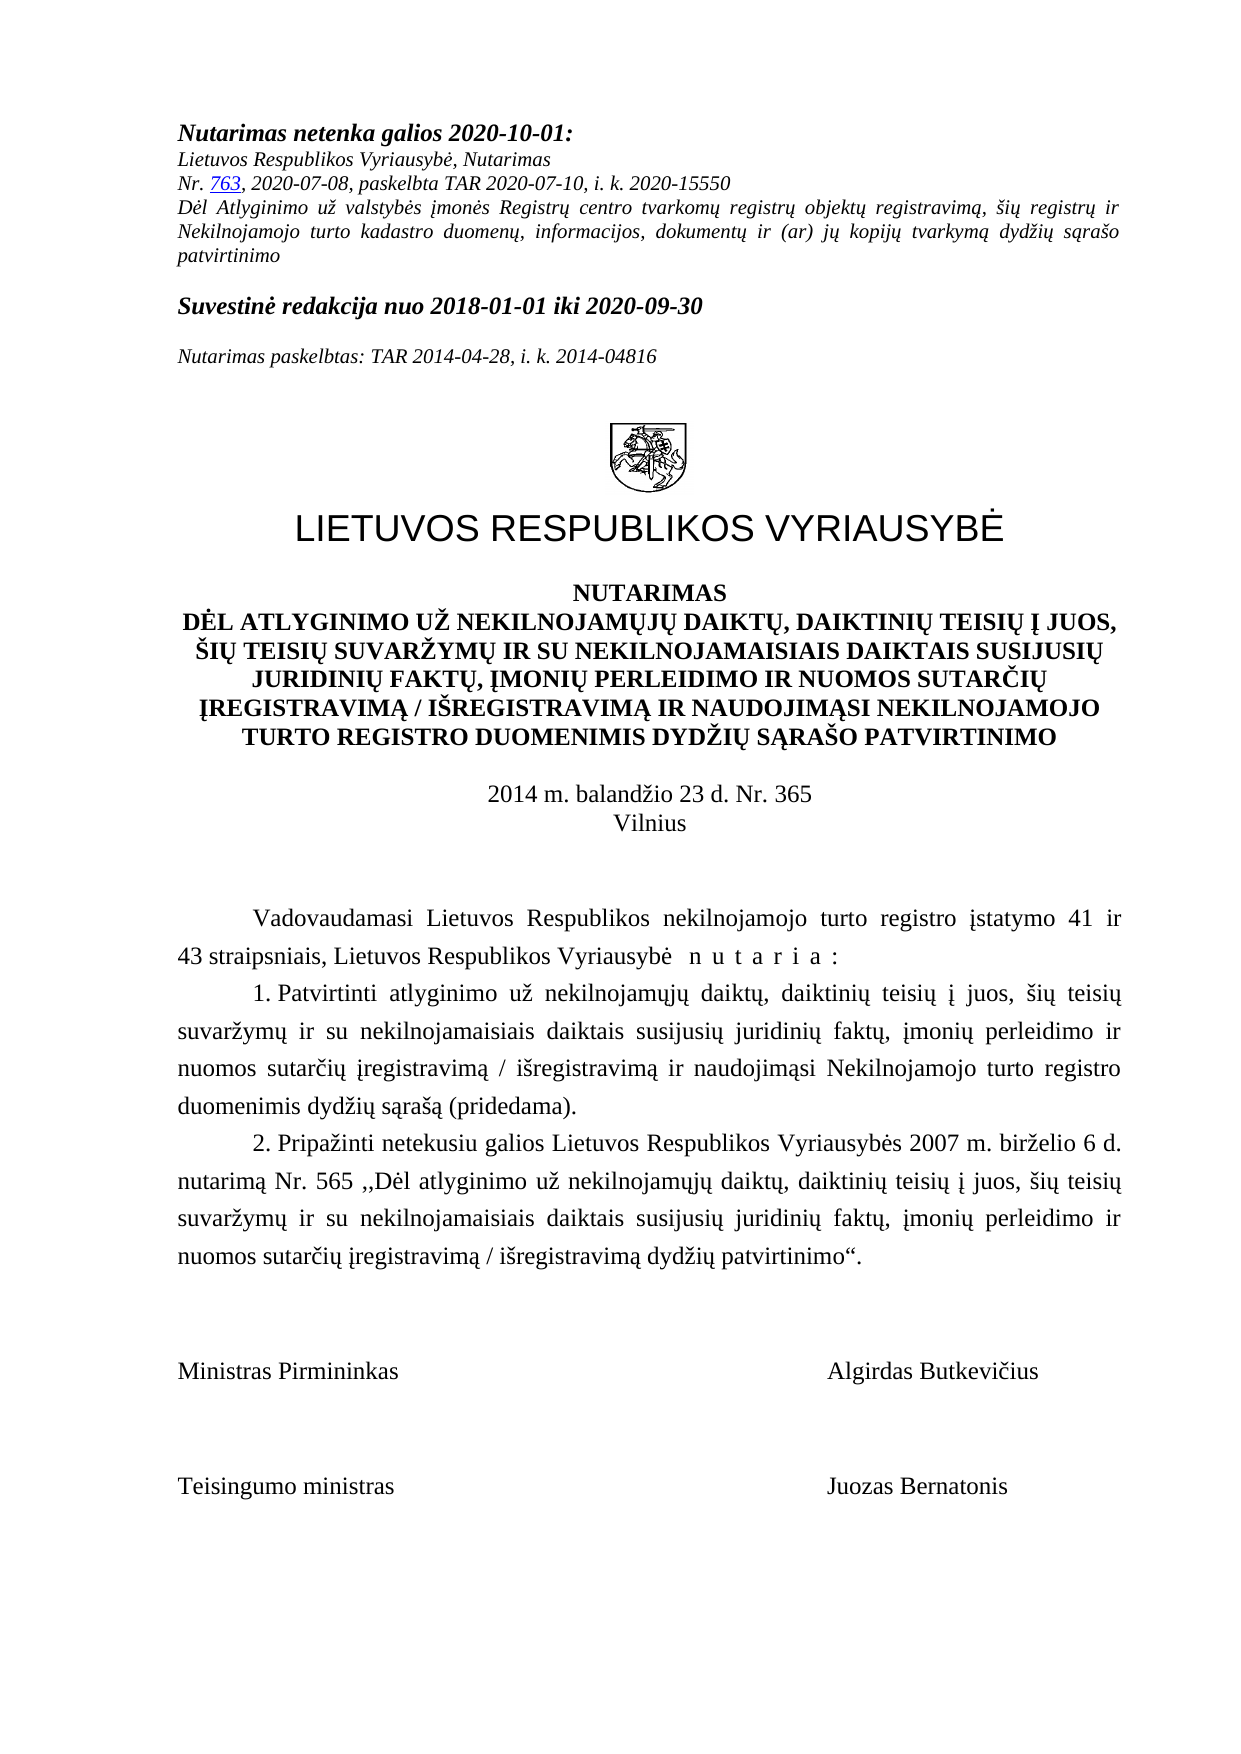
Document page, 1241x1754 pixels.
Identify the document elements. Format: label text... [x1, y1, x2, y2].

text Lietuvos Respublikos Vyriausybė, Nutarimas [177, 147, 1122, 171]
text Nr. 763, 2020-07-08, paskelbta TAR 2020-07-10, i. k. 2020-15550 [177, 171, 1122, 195]
text Nutarimas paskelbtas: TAR 2014-04-28, i. k. 2014-04816 [177, 344, 1122, 368]
text Dėl ATLYGINIMO UŽ NEKILNOJAMŲJŲ DAIKTŲ, DAIKTINIŲ TEISIŲ Į JUOS, ŠIŲ TEISIŲ SUVARŽYMŲ IR SU NEKILNOJAMAISIAIS DAIKTAIS SUSIJUSIŲ JURIDINIŲ FAKTŲ, ĮMONIŲ PERLEIDIMO IR NUOMOS SUTARČIŲ ĮREGISTRAVIMĄ / IŠREGISTRAVIMĄ IR NAUDOJIMĄSI NEKILNOJAMOJO TURTO REGISTRO DUOMENIMIS DYDŽIŲ SĄRAŠO PATVIRTINIMO [177, 607, 1122, 751]
text Ministras Pirmininkas Algirdas Butkevičius [177, 1356, 1122, 1384]
text Lietuvos Respublikos Vyriausybė [177, 506, 1122, 549]
text 2014 m. balandžio 23 d. Nr. 365 Vilnius [177, 779, 1122, 837]
text Teisingumo ministras Juozas Bernatonis [177, 1471, 1122, 1499]
text 2. Pripažinti netekusiu galios Lietuvos Respublikos Vyriausybės 2007 m. birželio 6 d. nutarimą Nr. 565 ,,Dėl atlyginimo už nekilnojamųjų daiktų, daiktinių teisių į juos, šių teisių suvaržymų ir su nekilnojamaisiais daiktais susijusių juridinių faktų, įmonių perleidimo ir nuomos sutarčių įregistravimą / išregistravimą dydžių patvirtinimo“. [177, 1119, 1122, 1269]
text 1. Patvirtinti atlyginimo už nekilnojamųjų daiktų, daiktinių teisių į juos, šių teisių suvaržymų ir su nekilnojamaisiais daiktais susijusių juridinių faktų, įmonių perleidimo ir nuomos sutarčių įregistravimą / išregistravimą ir naudojimąsi Nekilnojamojo turto registro duomenimis dydžių sąrašą (pridedama). [177, 969, 1122, 1119]
text Vadovaudamasi Lietuvos Respublikos nekilnojamojo turto registro įstatymo 41 ir 43 straipsniais, Lietuvos Respublikos Vyriausybė nutaria: [177, 894, 1122, 969]
text Nutarimas netenka galios 2020-10-01: [177, 118, 1122, 147]
text nutarimas [177, 578, 1122, 607]
text Suvestinė redakcija nuo 2018-01-01 iki 2020-09-30 [177, 291, 1122, 320]
text Dėl Atlyginimo už valstybės įmonės Registrų centro tvarkomų registrų objektų registravimą, šių registrų ir Nekilnojamojo turto kadastro duomenų, informacijos, dokumentų ir (ar) jų kopijų tvarkymą dydžių sąrašo patvirtinimo [177, 195, 1122, 267]
